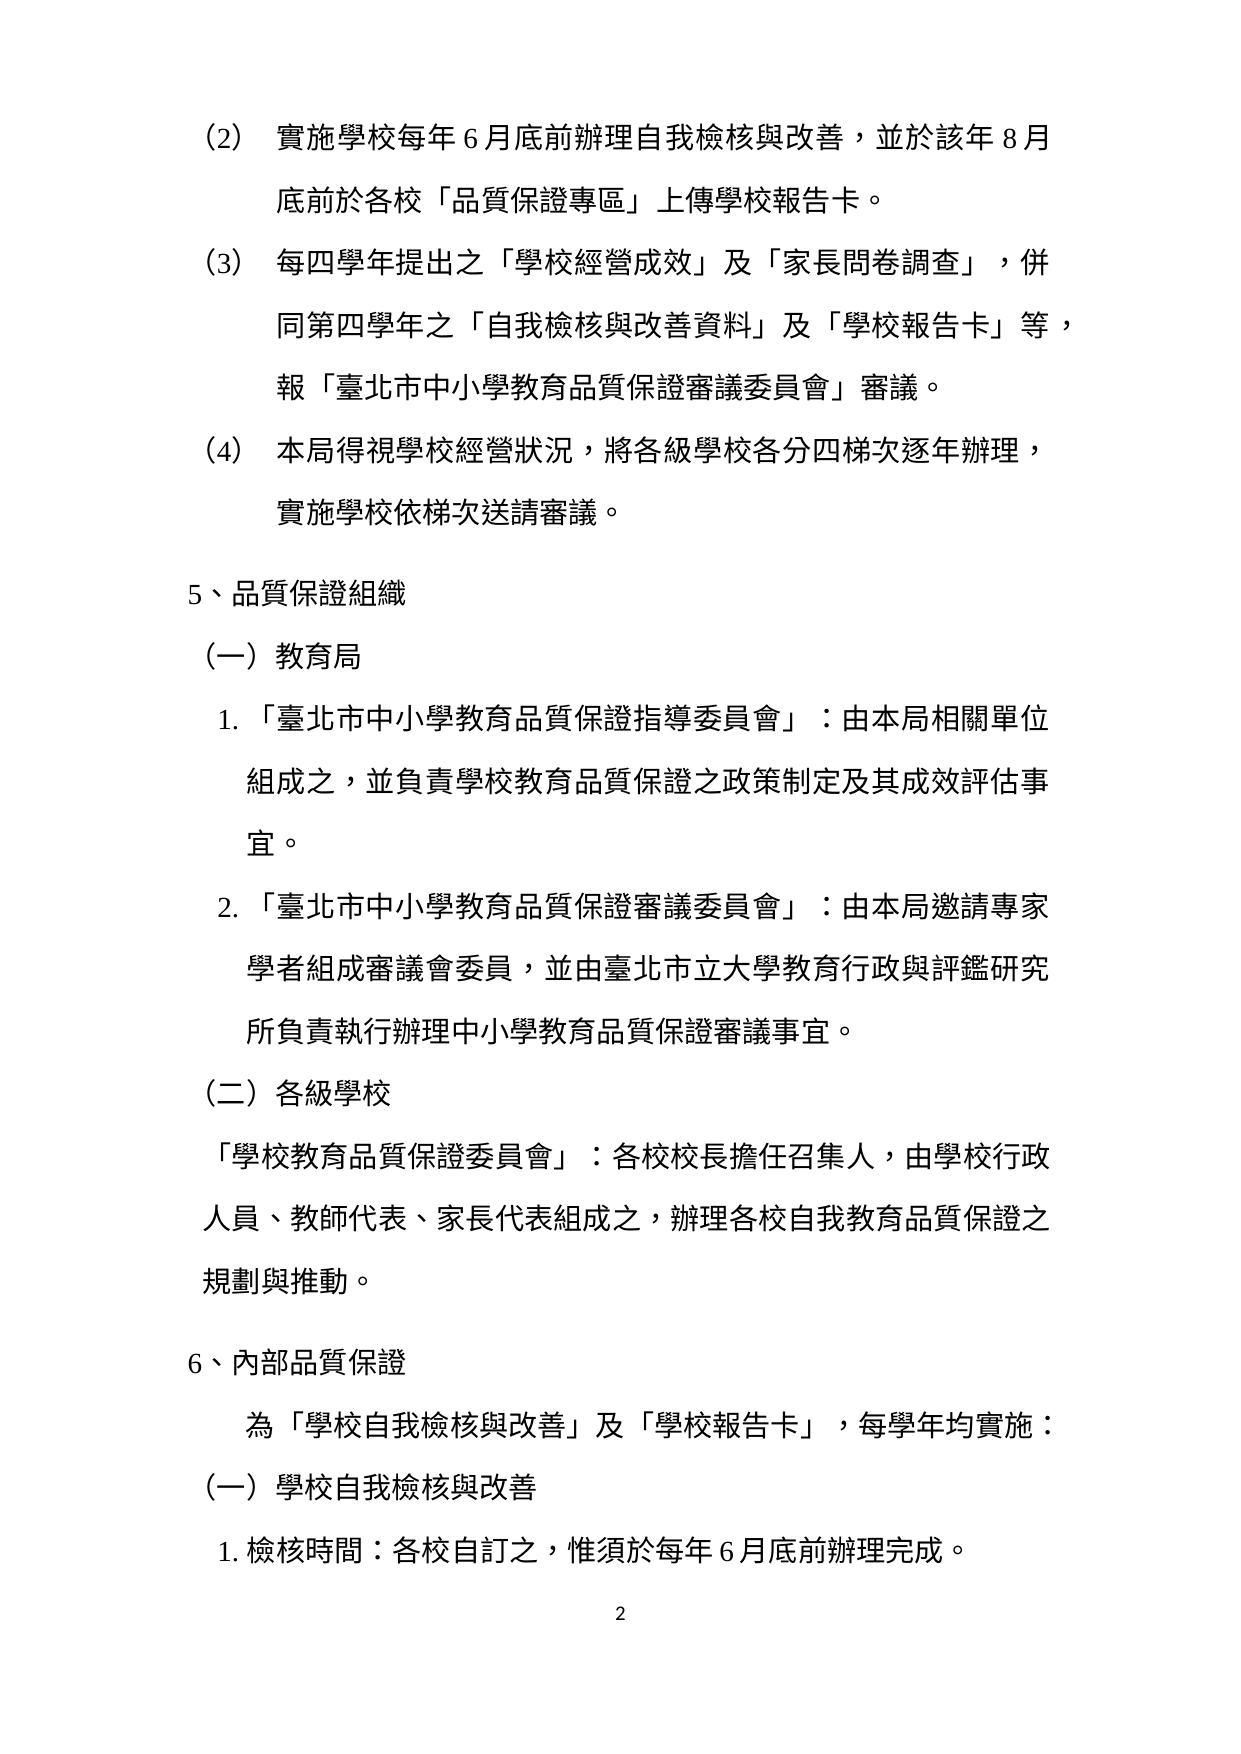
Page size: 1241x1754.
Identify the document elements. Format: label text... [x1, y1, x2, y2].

list 每四學年提出之「學校經營成效」及「家長問卷調查」，併同第四學年之「自我檢核與改善資料」及「學校報告卡」等，報「臺北市中小學教育品質保證審議委員會」審議。 [187, 219, 1053, 407]
text （二）各級學校 [187, 1050, 1053, 1113]
text 「學校教育品質保證委員會」：各校校長擔任召集人，由學校行政人員、教師代表、家長代表組成之，辦理各校自我教育品質保證之規劃與推動。 [202, 1113, 1053, 1300]
list 內部品質保證 [187, 1319, 1053, 1382]
list 檢核時間：各校自訂之，惟須於每年6月底前辦理完成。 [217, 1507, 1053, 1569]
text 為「學校自我檢核與改善」及「學校報告卡」，每學年均實施： [187, 1382, 1053, 1444]
list 本局得視學校經營狀況，將各級學校各分四梯次逐年辦理，實施學校依梯次送請審議。 [187, 407, 1053, 532]
list 「臺北市中小學教育品質保證指導委員會」：由本局相關單位組成之，並負責學校教育品質保證之政策制定及其成效評估事宜。 [217, 675, 1053, 863]
list 「臺北市中小學教育品質保證審議委員會」：由本局邀請專家學者組成審議會委員，並由臺北市立大學教育行政與評鑑研究所負責執行辦理中小學教育品質保證審議事宜。 [217, 863, 1053, 1050]
text （一）教育局 [187, 613, 1053, 675]
list 實施學校每年6月底前辦理自我檢核與改善，並於該年8月底前於各校「品質保證專區」上傳學校報告卡。 [187, 94, 1053, 219]
text （一）學校自我檢核與改善 [187, 1444, 1053, 1507]
list 品質保證組織 [187, 550, 1053, 613]
